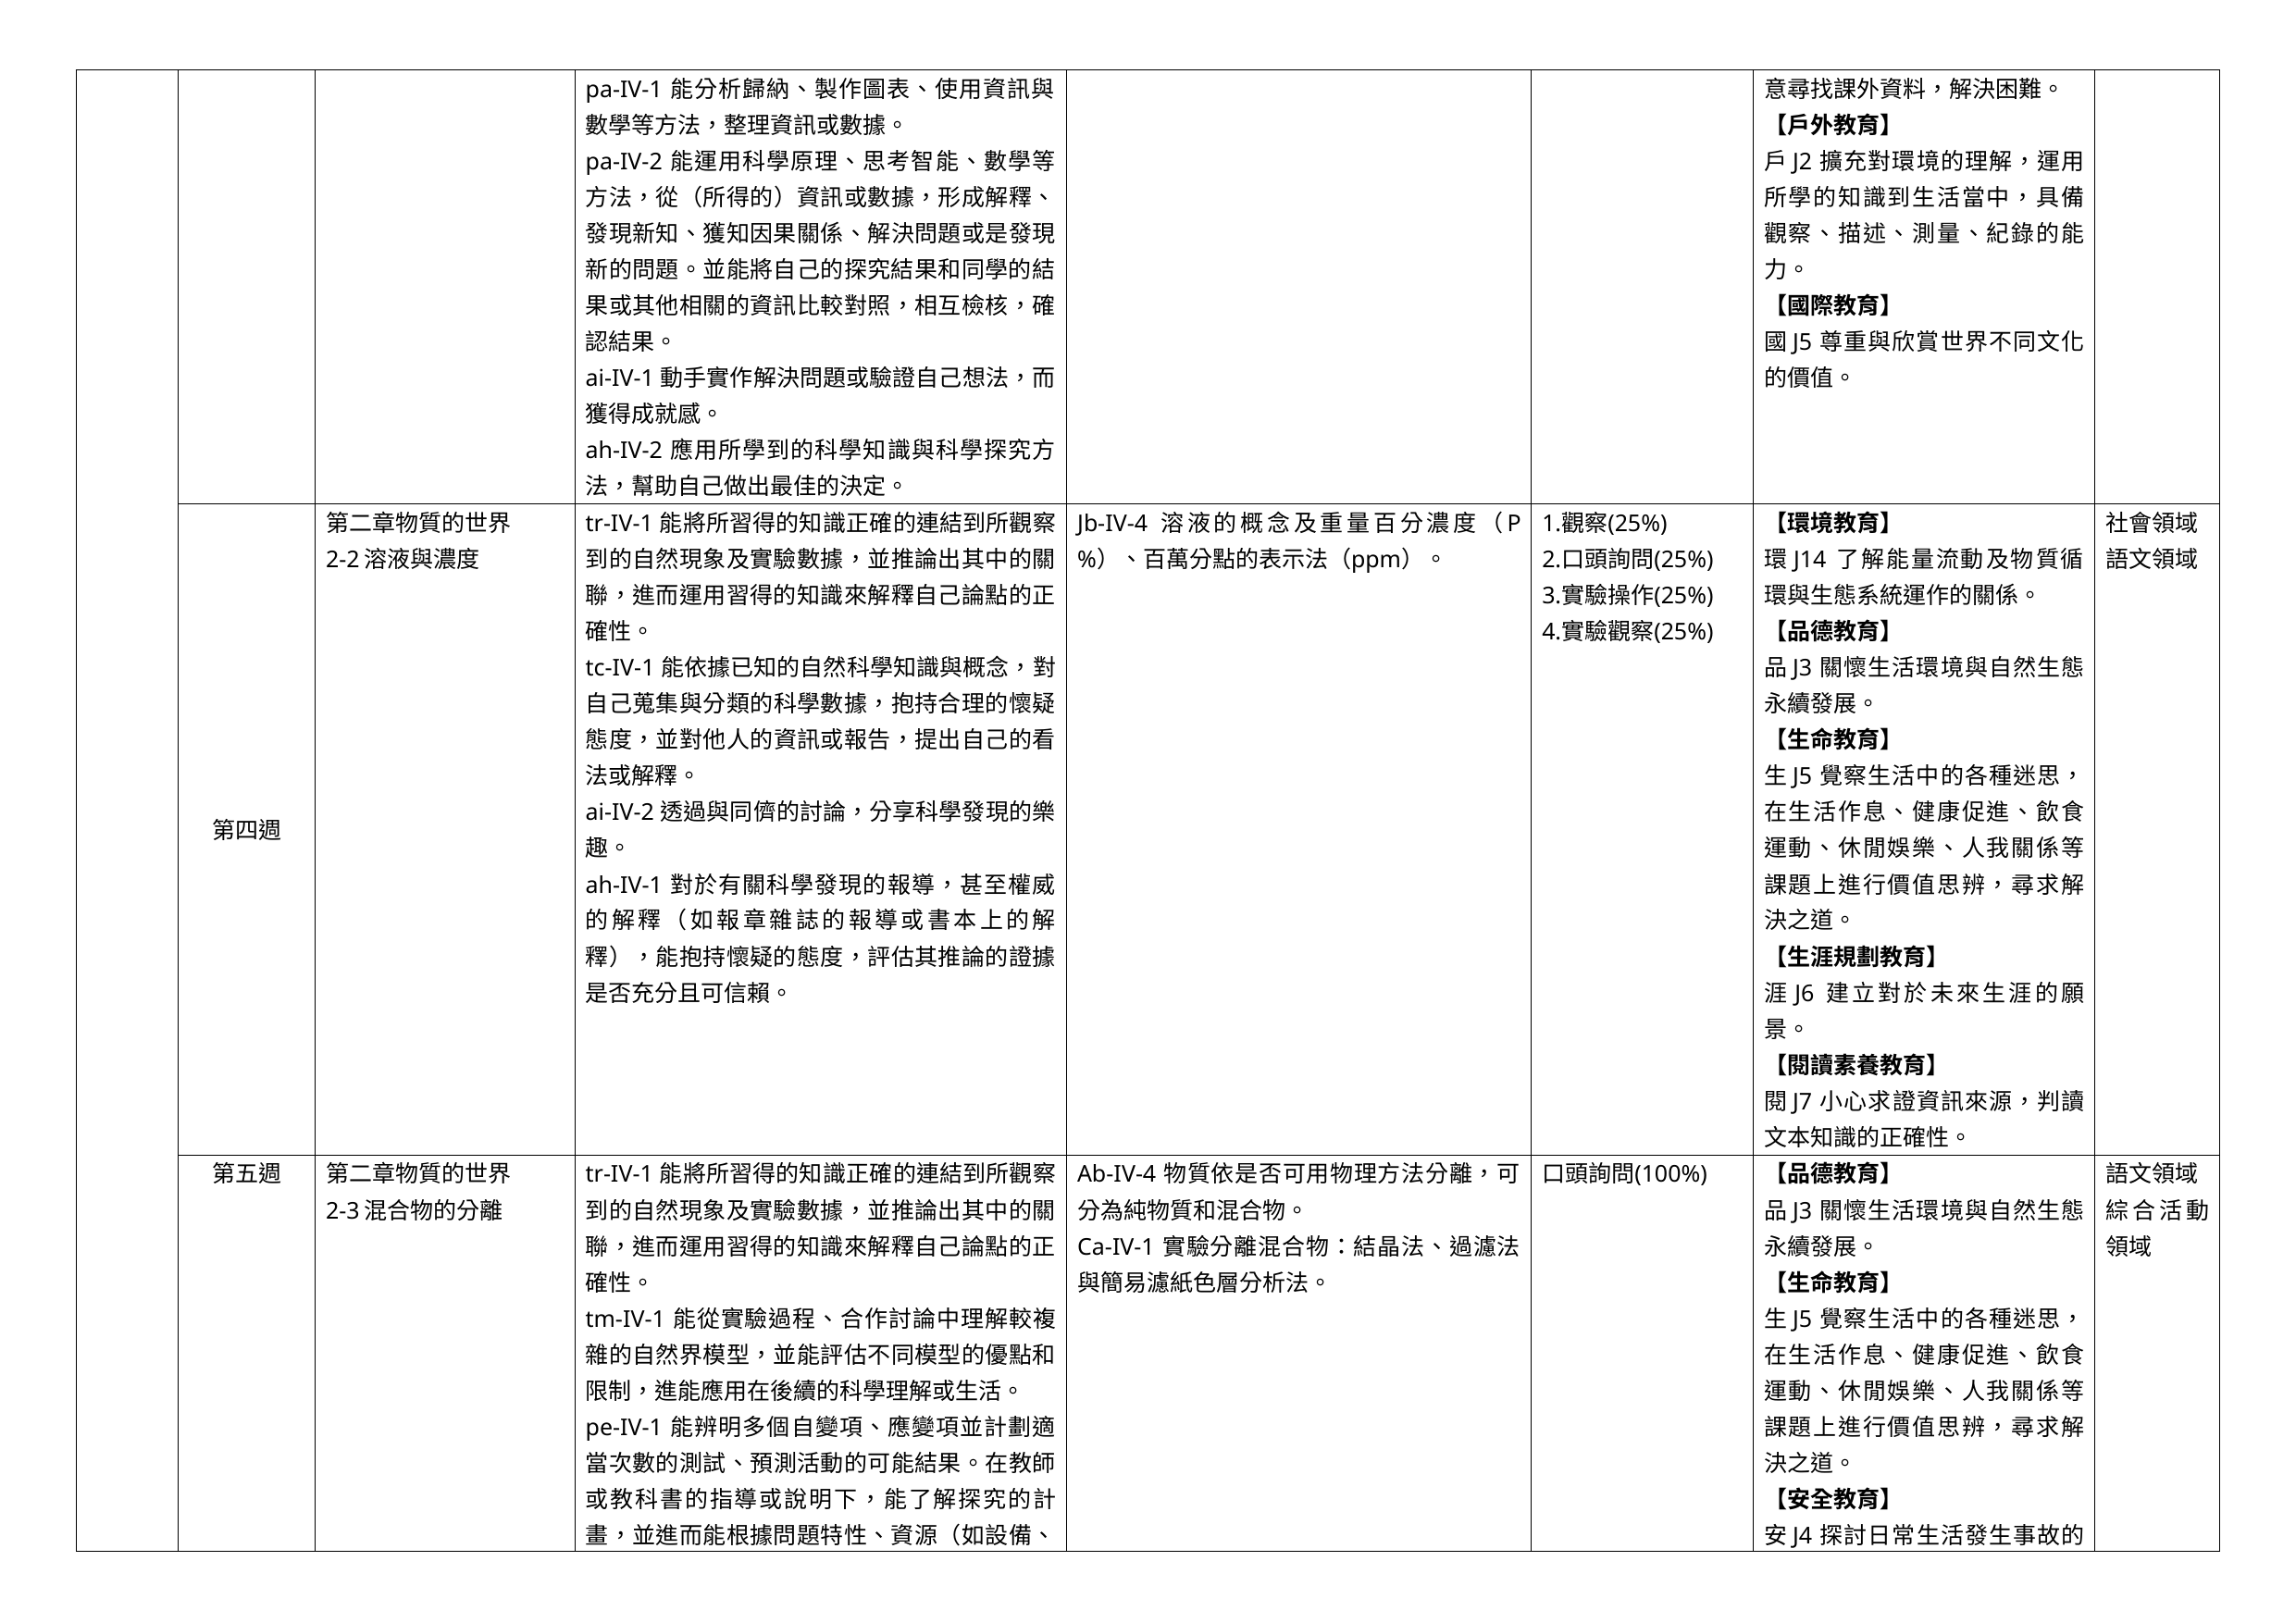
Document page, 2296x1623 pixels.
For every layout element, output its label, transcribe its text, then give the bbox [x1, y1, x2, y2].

table_cell pa-IV-1 能分析歸納、製作圖表、使用資訊與數學等方法，整理資訊或數據。 pa-IV-2 能運用科學原理、思考智能、數學等方法，從（所得的）資訊或數據，形成解釋、發現新知、獲知因果關係、解決問題或是發現新的問題。並能將自己的探究結果和同學的結果或其他相關的資訊比較對照，相互檢核，確認結果。 ai-IV-1 動手實作解決問題或驗證自己想法，而獲得成就感。 ah-IV-2 應用所學到的科學知識與科學探究方法，幫助自己做出最佳的決定。 [576, 70, 1066, 503]
table_cell 【品德教育】 品J3 關懷生活環境與自然生態永續發展。 【生命教育】 生J5 覺察生活中的各種迷思，在生活作息、健康促進、飲食運動、休閒娛樂、人我關係等課題上進行價值思辨，尋求解決之道。 【安全教育】 安J4 探討日常生活發生事故的 [1754, 1156, 2094, 1551]
table_cell 社會領域 語文領域 [2095, 504, 2219, 1155]
table_cell [316, 70, 575, 503]
table_cell 第四週 [179, 504, 315, 1155]
table_cell [179, 70, 315, 503]
table_cell [1067, 70, 1531, 503]
table_cell Jb-IV-4 溶液的概念及重量百分濃度（P%）、百萬分點的表示法（ppm）。 [1067, 504, 1531, 1155]
table_cell 第二章物質的世界 2-2溶液與濃度 [316, 504, 575, 1155]
table_cell tr-IV-1 能將所習得的知識正確的連結到所觀察到的自然現象及實驗數據，並推論出其中的關聯，進而運用習得的知識來解釋自己論點的正確性。 tm-IV-1 能從實驗過程、合作討論中理解較複雜的自然界模型，並能評估不同模型的優點和限制，進能應用在後續的科學理解或生活。 pe-IV-1 能辨明多個自變項、應變項並計劃適當次數的測試、預測活動的可能結果。在教師或教科書的指導或說明下，能了解探究的計畫，並進而能根據問題特性、資源（如設備、 [576, 1156, 1066, 1551]
table_cell 口頭詢問(100%) [1532, 1156, 1753, 1551]
table_cell tr-IV-1 能將所習得的知識正確的連結到所觀察到的自然現象及實驗數據，並推論出其中的關聯，進而運用習得的知識來解釋自己論點的正確性。 tc-IV-1 能依據已知的自然科學知識與概念，對自己蒐集與分類的科學數據，抱持合理的懷疑態度，並對他人的資訊或報告，提出自己的看法或解釋。 ai-IV-2 透過與同儕的討論，分享科學發現的樂趣。 ah-IV-1 對於有關科學發現的報導，甚至權威的解釋（如報章雜誌的報導或書本上的解釋），能抱持懷疑的態度，評估其推論的證據是否充分且可信賴。 [576, 504, 1066, 1155]
table_cell 1.觀察(25%) 2.口頭詢問(25%) 3.實驗操作(25%) 4.實驗觀察(25%) [1532, 504, 1753, 1155]
table_cell 意尋找課外資料，解決困難。 【戶外教育】 戶J2 擴充對環境的理解，運用所學的知識到生活當中，具備觀察、描述、測量、紀錄的能力。 【國際教育】 國J5 尊重與欣賞世界不同文化的價值。 [1754, 70, 2094, 503]
table_cell [1532, 70, 1753, 503]
table_cell 【環境教育】 環J14 了解能量流動及物質循環與生態系統運作的關係。 【品德教育】 品J3 關懷生活環境與自然生態永續發展。 【生命教育】 生J5 覺察生活中的各種迷思，在生活作息、健康促進、飲食運動、休閒娛樂、人我關係等課題上進行價值思辨，尋求解決之道。 【生涯規劃教育】 涯J6 建立對於未來生涯的願景。 【閱讀素養教育】 閱J7 小心求證資訊來源，判讀文本知識的正確性。 [1754, 504, 2094, 1155]
table_cell 第五週 [179, 1156, 315, 1551]
table_cell [2095, 70, 2219, 503]
table_cell Ab-IV-4 物質依是否可用物理方法分離，可分為純物質和混合物。 Ca-IV-1 實驗分離混合物：結晶法、過濾法與簡易濾紙色層分析法。 [1067, 1156, 1531, 1551]
table_cell 語文領域 綜合活動領域 [2095, 1156, 2219, 1551]
table_cell 第二章物質的世界 2-3混合物的分離 [316, 1156, 575, 1551]
